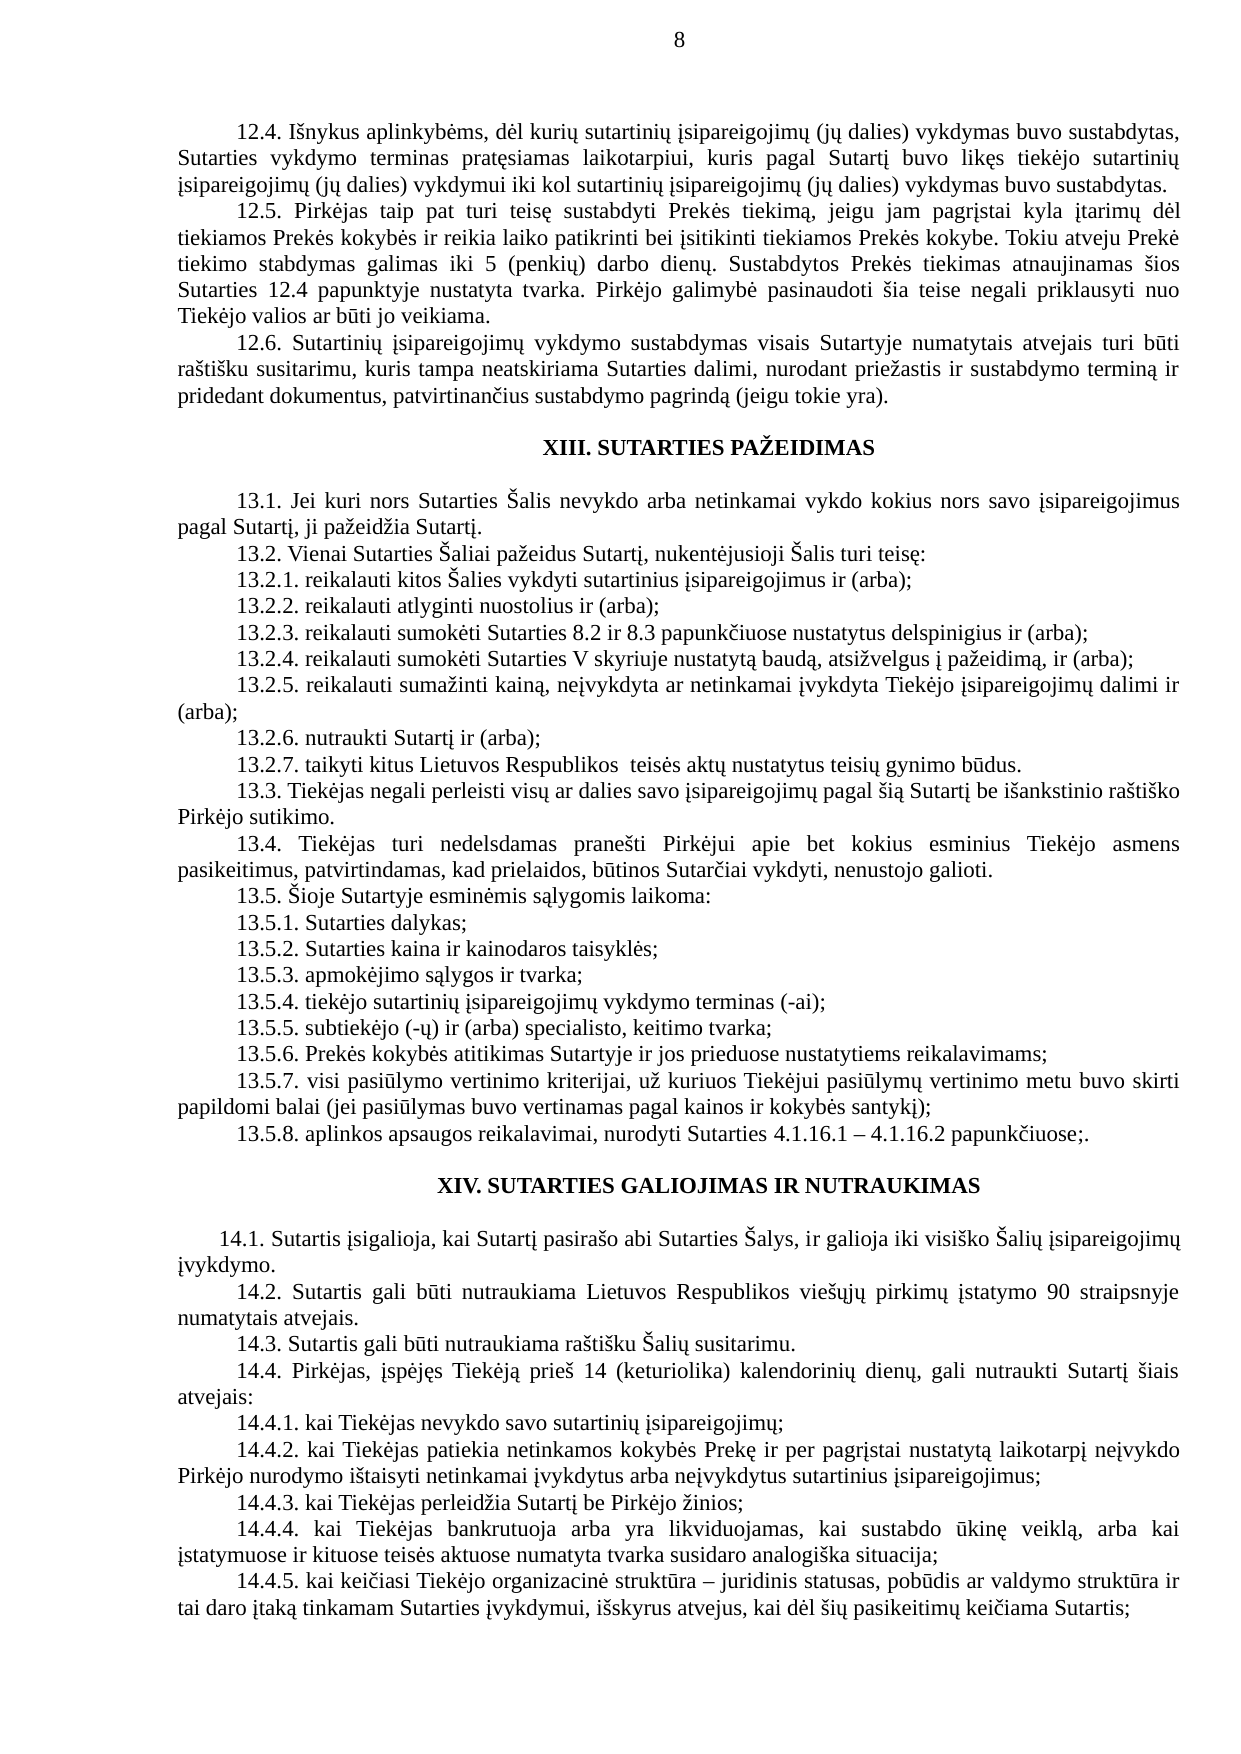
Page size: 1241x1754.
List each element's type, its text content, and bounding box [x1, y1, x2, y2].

text 13.5.2. Sutarties kaina ir kainodaros taisyklės; [177, 935, 1181, 961]
text 13.2.5. reikalauti sumažinti kainą, neįvykdyta ar netinkamai įvykdyta Tiekėjo įsipareigojimų dalimi ir (arba); [177, 672, 1181, 724]
text 13.3. Tiekėjas negali perleisti visų ar dalies savo įsipareigojimų pagal šią Sutartį be išankstinio raštiško Pirkėjo sutikimo. [177, 777, 1181, 830]
text 13.5.6. Prekės kokybės atitikimas Sutartyje ir jos prieduose nustatytiems reikalavimams; [177, 1041, 1181, 1067]
text 13.2.1. reikalauti kitos Šalies vykdyti sutartinius įsipareigojimus ir (arba); [177, 566, 1181, 592]
text 13.2.2. reikalauti atlyginti nuostolius ir (arba); [177, 592, 1181, 619]
text XIV. SUTARTIES GALIOJIMAS IR NUTRAUKIMAS [177, 1172, 1181, 1199]
text 13.5.4. tiekėjo sutartinių įsipareigojimų vykdymo terminas (-ai); [177, 988, 1181, 1014]
text 13.5.1. Sutarties dalykas; [177, 909, 1181, 935]
text 14.4.2. kai Tiekėjas patiekia netinkamos kokybės Prekę ir per pagrįstai nustatytą laikotarpį neįvykdo Pirkėjo nurodymo ištaisyti netinkamai įvykdytus arba neįvykdytus sutartinius įsipareigojimus; [177, 1436, 1181, 1488]
text 13.1. Jei kuri nors Sutarties Šalis nevykdo arba netinkamai vykdo kokius nors savo įsipareigojimus pagal Sutartį, ji pažeidžia Sutartį. [177, 487, 1181, 540]
text 13.4. Tiekėjas turi nedelsdamas pranešti Pirkėjui apie bet kokius esminius Tiekėjo asmens pasikeitimus, patvirtindamas, kad prielaidos, būtinos Sutarčiai vykdyti, nenustojo galioti. [177, 830, 1181, 882]
text 12.4. Išnykus aplinkybėms, dėl kurių sutartinių įsipareigojimų (jų dalies) vykdymas buvo sustabdytas, Sutarties vykdymo terminas pratęsiamas laikotarpiui, kuris pagal Sutartį buvo likęs tiekėjo sutartinių įsipareigojimų (jų dalies) vykdymui iki kol sutartinių įsipareigojimų (jų dalies) vykdymas buvo sustabdytas. [177, 118, 1181, 197]
text 14.4.1. kai Tiekėjas nevykdo savo sutartinių įsipareigojimų; [177, 1409, 1181, 1436]
text 13.2.4. reikalauti sumokėti Sutarties V skyriuje nustatytą baudą, atsižvelgus į pažeidimą, ir (arba); [177, 645, 1181, 672]
text 14.4.4. kai Tiekėjas bankrutuoja arba yra likviduojamas, kai sustabdo ūkinę veiklą, arba kai įstatymuose ir kituose teisės aktuose numatyta tvarka susidaro analogiška situacija; [177, 1515, 1181, 1568]
text 13.5.5. subtiekėjo (-ų) ir (arba) specialisto, keitimo tvarka; [177, 1014, 1181, 1041]
text XIII. SUTARTIES PAŽEIDIMAS [177, 434, 1181, 461]
text 14.2. Sutartis gali būti nutraukiama Lietuvos Respublikos viešųjų pirkimų įstatymo 90 straipsnyje numatytais atvejais. [177, 1278, 1181, 1330]
text 12.6. Sutartinių įsipareigojimų vykdymo sustabdymas visais Sutartyje numatytais atvejais turi būti raštišku susitarimu, kuris tampa neatskiriama Sutarties dalimi, nurodant priežastis ir sustabdymo terminą ir pridedant dokumentus, patvirtinančius sustabdymo pagrindą (jeigu tokie yra). [177, 329, 1181, 408]
text 13.5.7. visi pasiūlymo vertinimo kriterijai, už kuriuos Tiekėjui pasiūlymų vertinimo metu buvo skirti papildomi balai (jei pasiūlymas buvo vertinamas pagal kainos ir kokybės santykį); [177, 1067, 1181, 1119]
text 13.5. Šioje Sutartyje esminėmis sąlygomis laikoma: [177, 882, 1181, 909]
text 14.1. Sutartis įsigalioja, kai Sutartį pasirašo abi Sutarties Šalys, ir galioja iki visiško Šalių įsipareigojimų įvykdymo. [177, 1225, 1181, 1278]
text 13.2. Vienai Sutarties Šaliai pažeidus Sutartį, nukentėjusioji Šalis turi teisę: [177, 540, 1181, 566]
text 14.3. Sutartis gali būti nutraukiama raštišku Šalių susitarimu. [177, 1330, 1181, 1357]
text 12.5. Pirkėjas taip pat turi teisę sustabdyti Prekės tiekimą, jeigu jam pagrįstai kyla įtarimų dėl tiekiamos Prekės kokybės ir reikia laiko patikrinti bei įsitikinti tiekiamos Prekės kokybe. Tokiu atveju Prekė tiekimo stabdymas galimas iki 5 (penkių) darbo dienų. Sustabdytos Prekės tiekimas atnaujinamas šios Sutarties 12.4 papunktyje nustatyta tvarka. Pirkėjo galimybė pasinaudoti šia teise negali priklausyti nuo Tiekėjo valios ar būti jo veikiama. [177, 197, 1181, 329]
text 14.4.5. kai keičiasi Tiekėjo organizacinė struktūra – juridinis statusas, pobūdis ar valdymo struktūra ir tai daro įtaką tinkamam Sutarties įvykdymui, išskyrus atvejus, kai dėl šių pasikeitimų keičiama Sutartis; [177, 1568, 1181, 1620]
text 13.5.3. apmokėjimo sąlygos ir tvarka; [177, 961, 1181, 988]
text 14.4. Pirkėjas, įspėjęs Tiekėją prieš 14 (keturiolika) kalendorinių dienų, gali nutraukti Sutartį šiais atvejais: [177, 1357, 1181, 1409]
text 13.2.6. nutraukti Sutartį ir (arba); [177, 724, 1181, 751]
text 13.2.3. reikalauti sumokėti Sutarties 8.2 ir 8.3 papunkčiuose nustatytus delspinigius ir (arba); [177, 619, 1181, 645]
text 14.4.3. kai Tiekėjas perleidžia Sutartį be Pirkėjo žinios; [177, 1488, 1181, 1515]
text 13.5.8. aplinkos apsaugos reikalavimai, nurodyti Sutarties 4.1.16.1 – 4.1.16.2 papunkčiuose;. [177, 1119, 1181, 1146]
text 13.2.7. taikyti kitus Lietuvos Respublikos teisės aktų nustatytus teisių gynimo būdus. [177, 751, 1181, 777]
